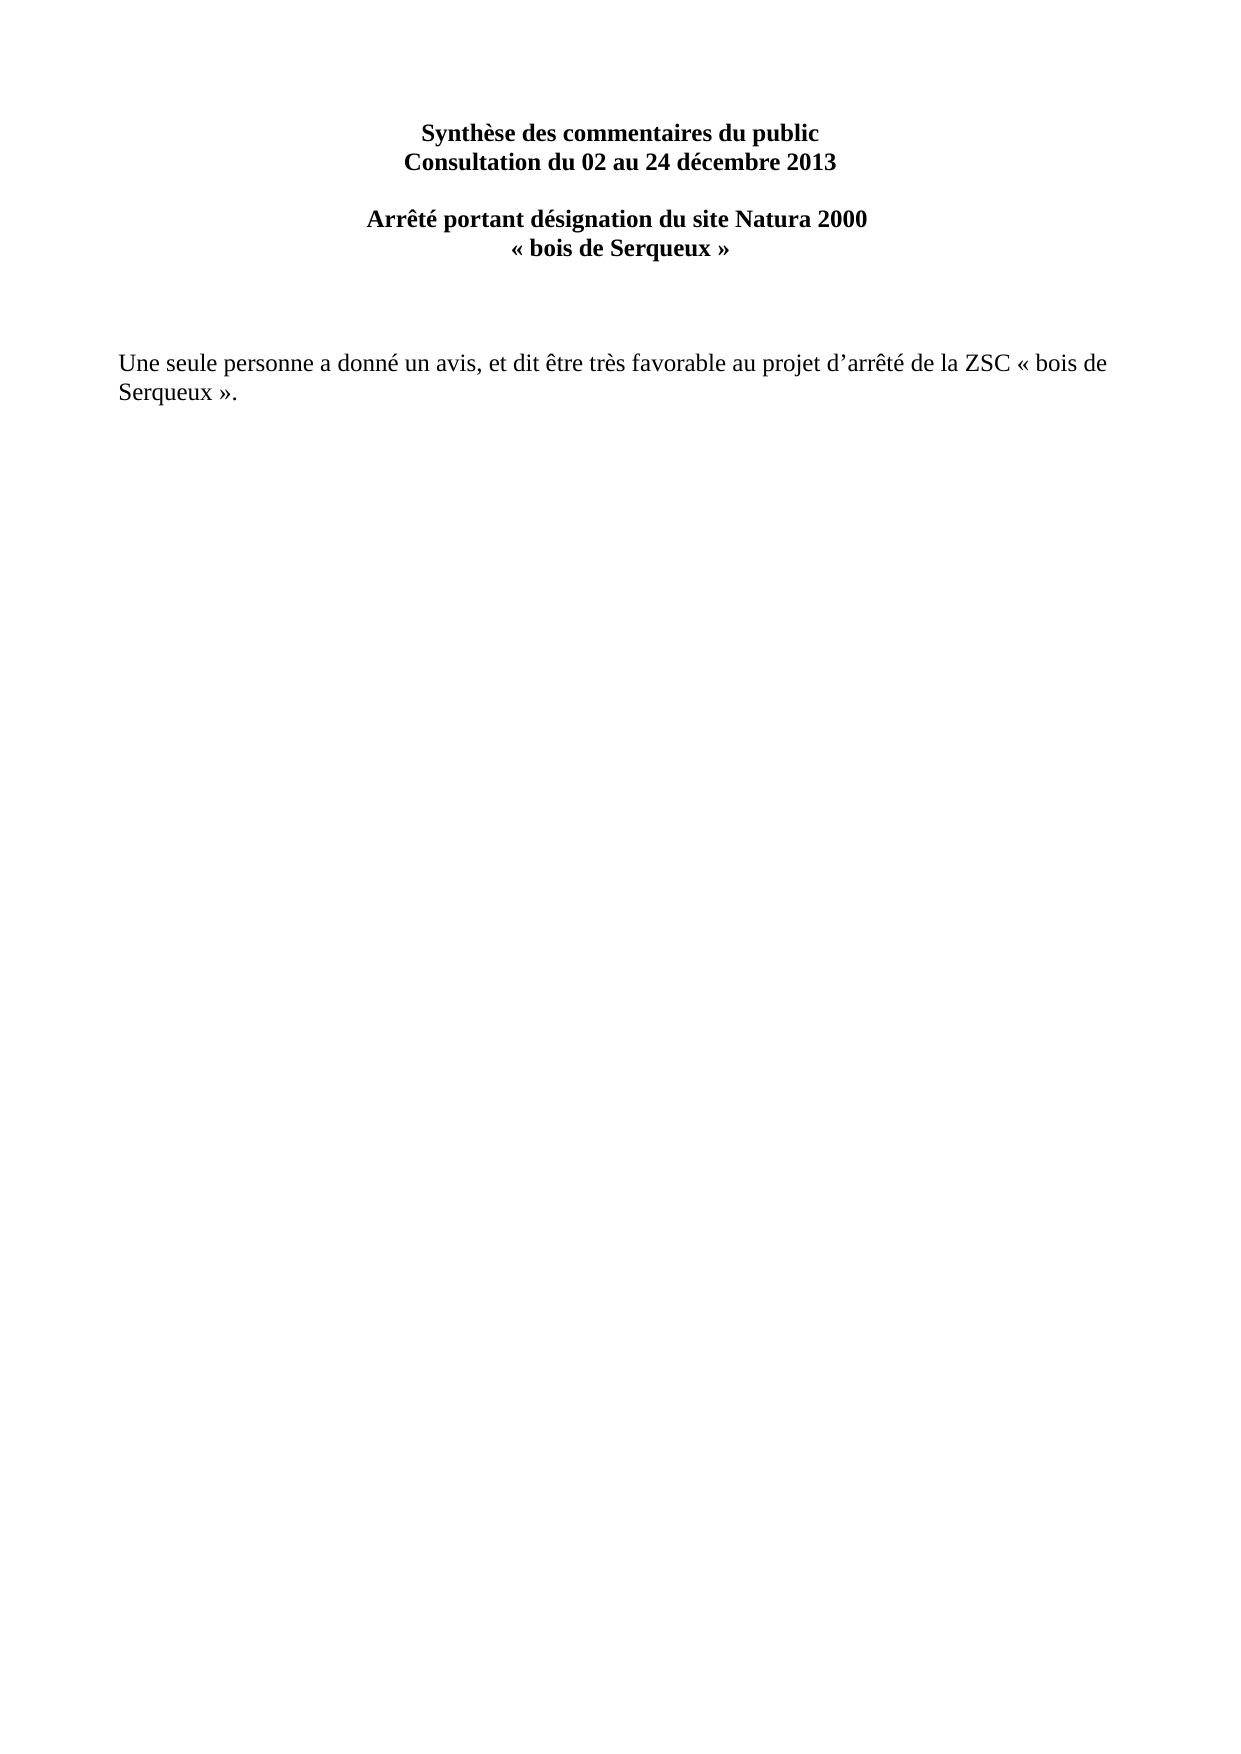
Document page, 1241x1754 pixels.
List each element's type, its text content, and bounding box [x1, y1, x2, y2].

text Synthèse des commentaires du public [118, 118, 1122, 147]
text Consultation du 02 au 24 décembre 2013 [118, 147, 1122, 176]
subtitle « bois de Serqueux » [118, 233, 1122, 262]
text Une seule personne a donné un avis, et dit être très favorable au projet d’arrêté de la ZSC « bois de Serqueux ». [118, 348, 1122, 406]
subtitle Arrêté portant désignation du site Natura 2000 [118, 204, 1122, 233]
